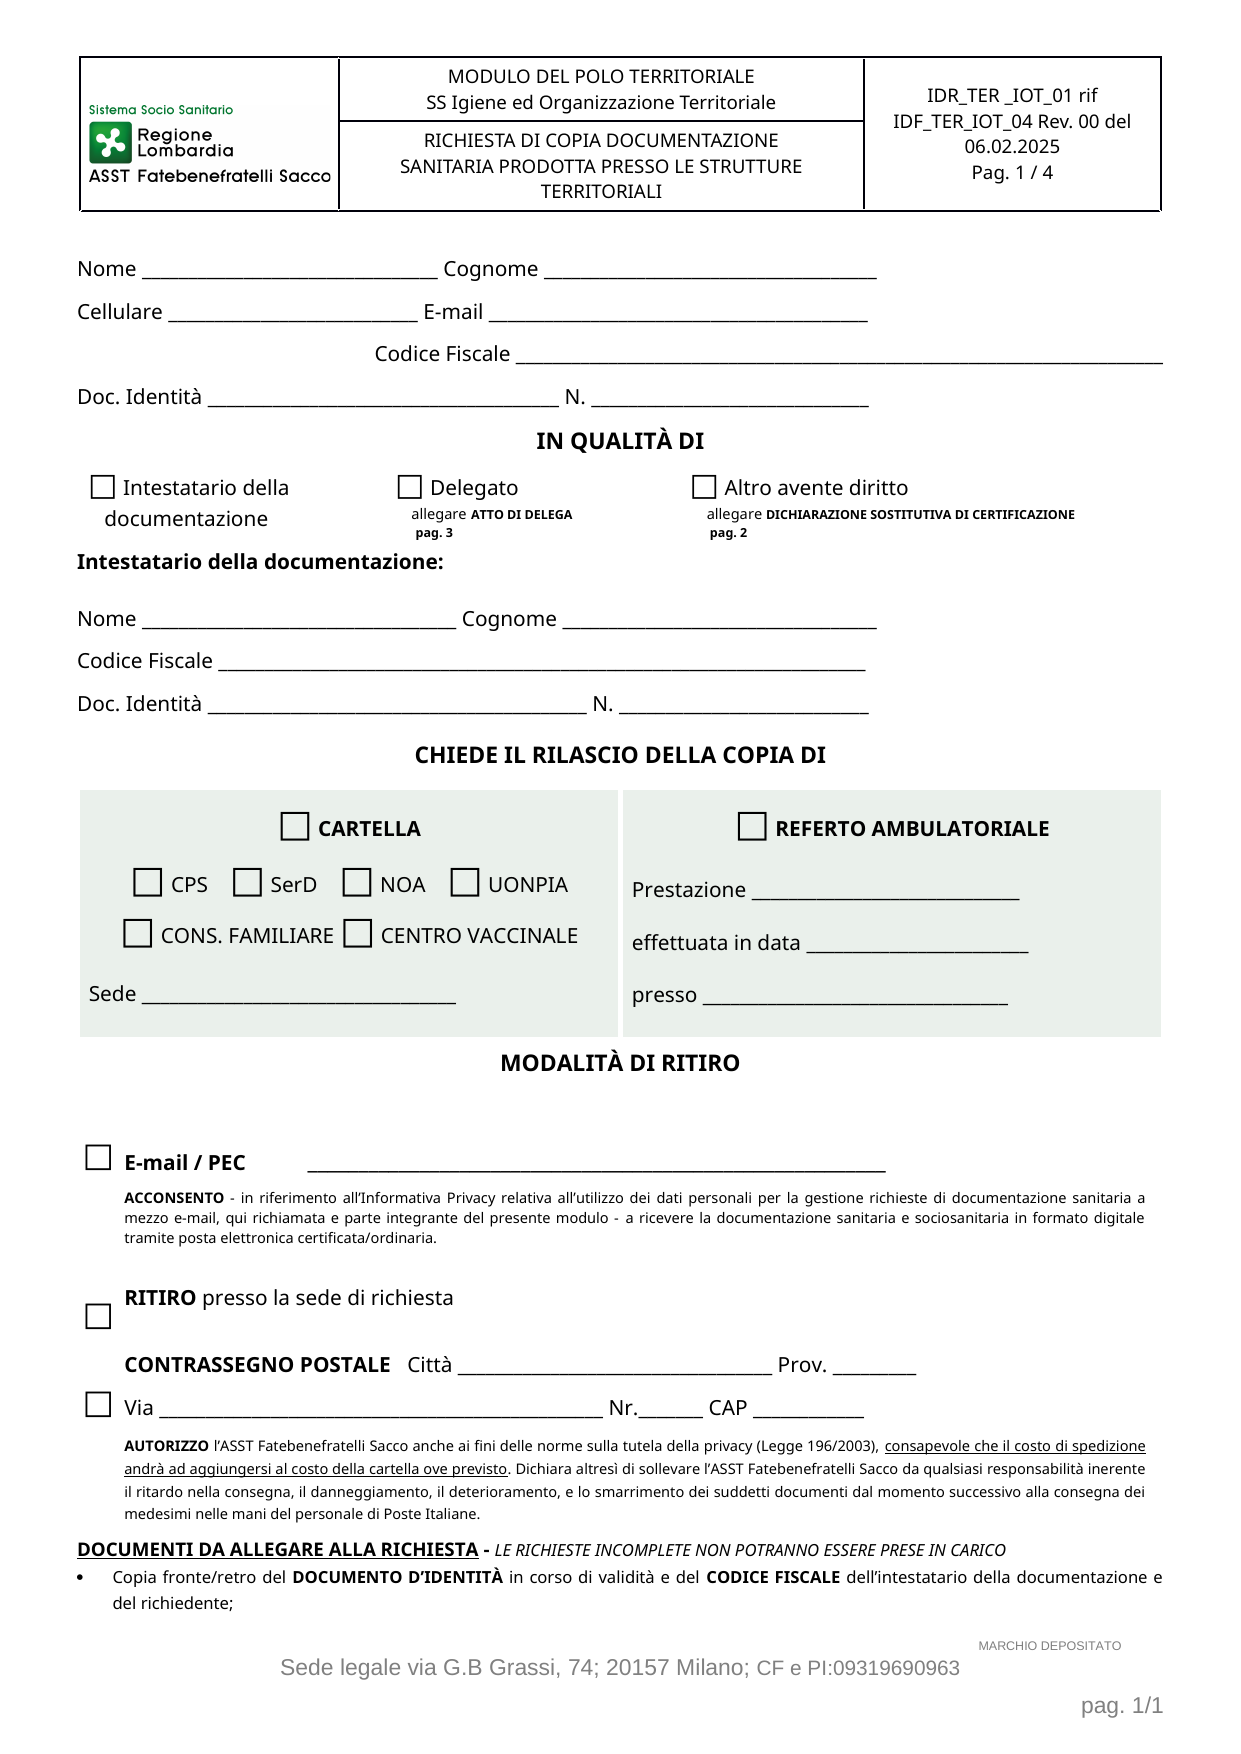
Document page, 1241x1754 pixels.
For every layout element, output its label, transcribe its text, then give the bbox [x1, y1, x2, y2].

text Nome __________________________________ Cognome __________________________________ [77, 604, 1163, 632]
text Cellulare ___________________________ E-mail _________________________________________ [77, 297, 1163, 325]
table_header □ Intestatario della documentazione [77, 456, 384, 547]
text Codice Fiscale ______________________________________________________________________ [77, 339, 1163, 368]
table_cell ACCONSENTO - in riferimento all’Informativa Privacy relativa all’utilizzo dei dati personali per la gestione richieste di documentazione sanitaria a mezzo e-mail, qui richiamata e parte integrante del presente modulo - a ricevere la documentazione sanitaria e sociosanitaria in formato digitale tramite posta elettronica certificata/ordinaria. [118, 1182, 1164, 1253]
text Doc. Identità _________________________________________ N. ___________________________ [77, 689, 1163, 717]
picture [89, 105, 331, 182]
table_header □ CARTELLA □ CPS □ SerD □ NOA □ UONPIA □ CONS. FAMILIARE □ CENTRO VACCINALE Sede __________________________________ [80, 790, 618, 1037]
text IN QUALITÀ DI [77, 424, 1163, 456]
text Intestatario della documentazione: [77, 547, 1163, 575]
table_header □ Altro avente diritto allegare DICHIARAZIONE SOSTITUTIVA DI CERTIFICAZIONE pag. 2 [678, 456, 1163, 547]
text Doc. Identità ______________________________________ N. ______________________________ [77, 382, 1163, 410]
table_header E-mail / PEC [118, 1094, 302, 1182]
table_header _________________________________________________________ [302, 1094, 1164, 1182]
list Copia fronte/retro del DOCUMENTO D’IDENTITÀ in corso di validità e del CODICE FISCALE dell’intestatario della documentazione e del richiedente; [77, 1565, 1163, 1614]
text CHIEDE IL RILASCIO DELLA COPIA DI [77, 739, 1163, 770]
table_cell □ [77, 1253, 118, 1341]
text DOCUMENTI DA ALLEGARE ALLA RICHIESTA - LE RICHIESTE INCOMPLETE NON POTRANNO ESSERE PRESE IN CARICO [77, 1536, 1208, 1562]
table_cell CONTRASSEGNO POSTALE Città __________________________________ Prov. _________ Via ________________________________________________ Nr._______ CAP ____________ AUTORIZZO l’ASST Fatebenefratelli Sacco anche ai fini delle norme sulla tutela della privacy (Legge 196/2003), consapevole che il costo di spedizione andrà ad aggiungersi al costo della cartella ove previsto. Dichiara altresì di sollevare l’ASST Fatebenefratelli Sacco da qualsiasi responsabilità inerente il ritardo nella consegna, il danneggiamento, il deterioramento, e lo smarrimento dei suddetti documenti dal momento successivo alla consegna dei medesimi nelle mani del personale di Poste Italiane. [118, 1341, 1164, 1536]
text MODALITÀ DI RITIRO [77, 1047, 1163, 1078]
table_header □ Delegato allegare ATTO DI DELEGA pag. 3 [384, 456, 678, 547]
text Codice Fiscale ______________________________________________________________________ [77, 646, 1163, 675]
table_cell □ [77, 1341, 118, 1536]
table_cell RITIRO presso la sede di richiesta [118, 1253, 1164, 1341]
table_header □ REFERTO AMBULATORIALE Prestazione _____________________________ effettuata in data ________________________ presso _________________________________ [623, 790, 1161, 1037]
text Nome ________________________________ Cognome ____________________________________ [77, 254, 1163, 283]
table_cell [77, 1182, 118, 1253]
table_header □ [77, 1094, 118, 1182]
